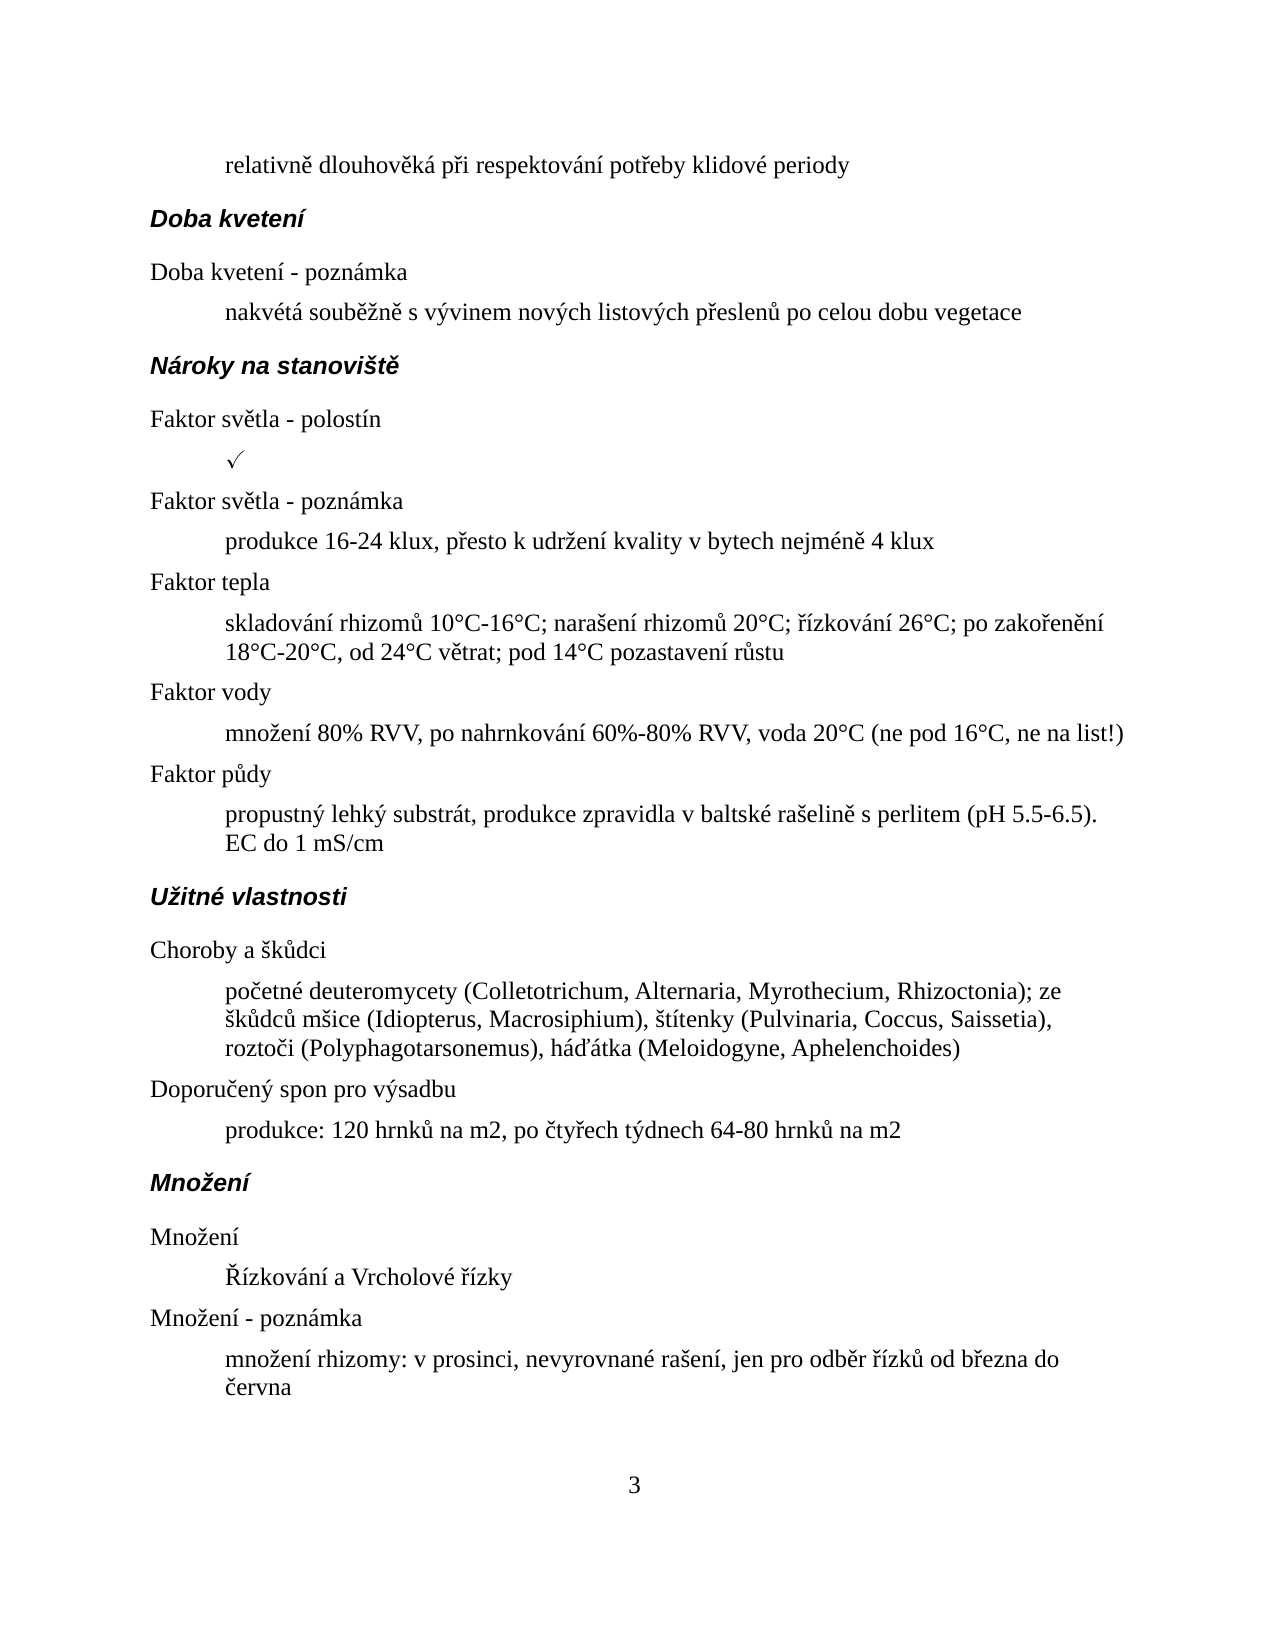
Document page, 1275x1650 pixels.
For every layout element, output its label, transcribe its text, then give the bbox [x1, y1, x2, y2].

subtitle Nároky na stanoviště [150, 351, 1125, 380]
text Doba kvetení - poznámka [150, 257, 1125, 286]
text množení rhizomy: v prosinci, nevyrovnané rašení, jen pro odběr řízků od března do června [225, 1344, 1125, 1401]
text Množení - poznámka [150, 1303, 1125, 1332]
text nakvétá souběžně s vývinem nových listových přeslenů po celou dobu vegetace [225, 297, 1125, 326]
text propustný lehký substrát, produkce zpravidla v baltské rašelině s perlitem (pH 5.5-6.5). EC do 1 mS/cm [225, 799, 1125, 857]
text Faktor půdy [150, 759, 1125, 788]
text relativně dlouhověká při respektování potřeby klidové periody [225, 150, 1125, 179]
subtitle Užitné vlastnosti [150, 882, 1125, 911]
text Faktor světla - poznámka [150, 486, 1125, 514]
text Faktor světla - polostín [150, 404, 1125, 433]
text skladování rhizomů 10°C-16°C; narašení rhizomů 20°C; řízkování 26°C; po zakořenění 18°C-20°C, od 24°C větrat; pod 14°C pozastavení růstu [225, 608, 1125, 665]
text množení 80% RVV, po nahrnkování 60%-80% RVV, voda 20°C (ne pod 16°C, ne na list!) [225, 718, 1125, 747]
text Řízkování a Vrcholové řízky [225, 1262, 1125, 1291]
text produkce 16-24 klux, přesto k udržení kvality v bytech nejméně 4 klux [225, 526, 1125, 555]
text Faktor tepla [150, 567, 1125, 596]
subtitle Doba kvetení [150, 204, 1125, 232]
text ✓ [225, 445, 1125, 474]
text Choroby a škůdci [150, 935, 1125, 964]
text Doporučený spon pro výsadbu [150, 1074, 1125, 1103]
text Množení [150, 1222, 1125, 1250]
text Faktor vody [150, 677, 1125, 706]
text produkce: 120 hrnků na m2, po čtyřech týdnech 64-80 hrnků na m2 [225, 1115, 1125, 1143]
subtitle Množení [150, 1168, 1125, 1197]
text početné deuteromycety (Colletotrichum, Alternaria, Myrothecium, Rhizoctonia); ze škůdců mšice (Idiopterus, Macrosiphium), štítenky (Pulvinaria, Coccus, Saissetia), roztoči (Polyphagotarsonemus), háďátka (Meloidogyne, Aphelenchoides) [225, 976, 1125, 1062]
